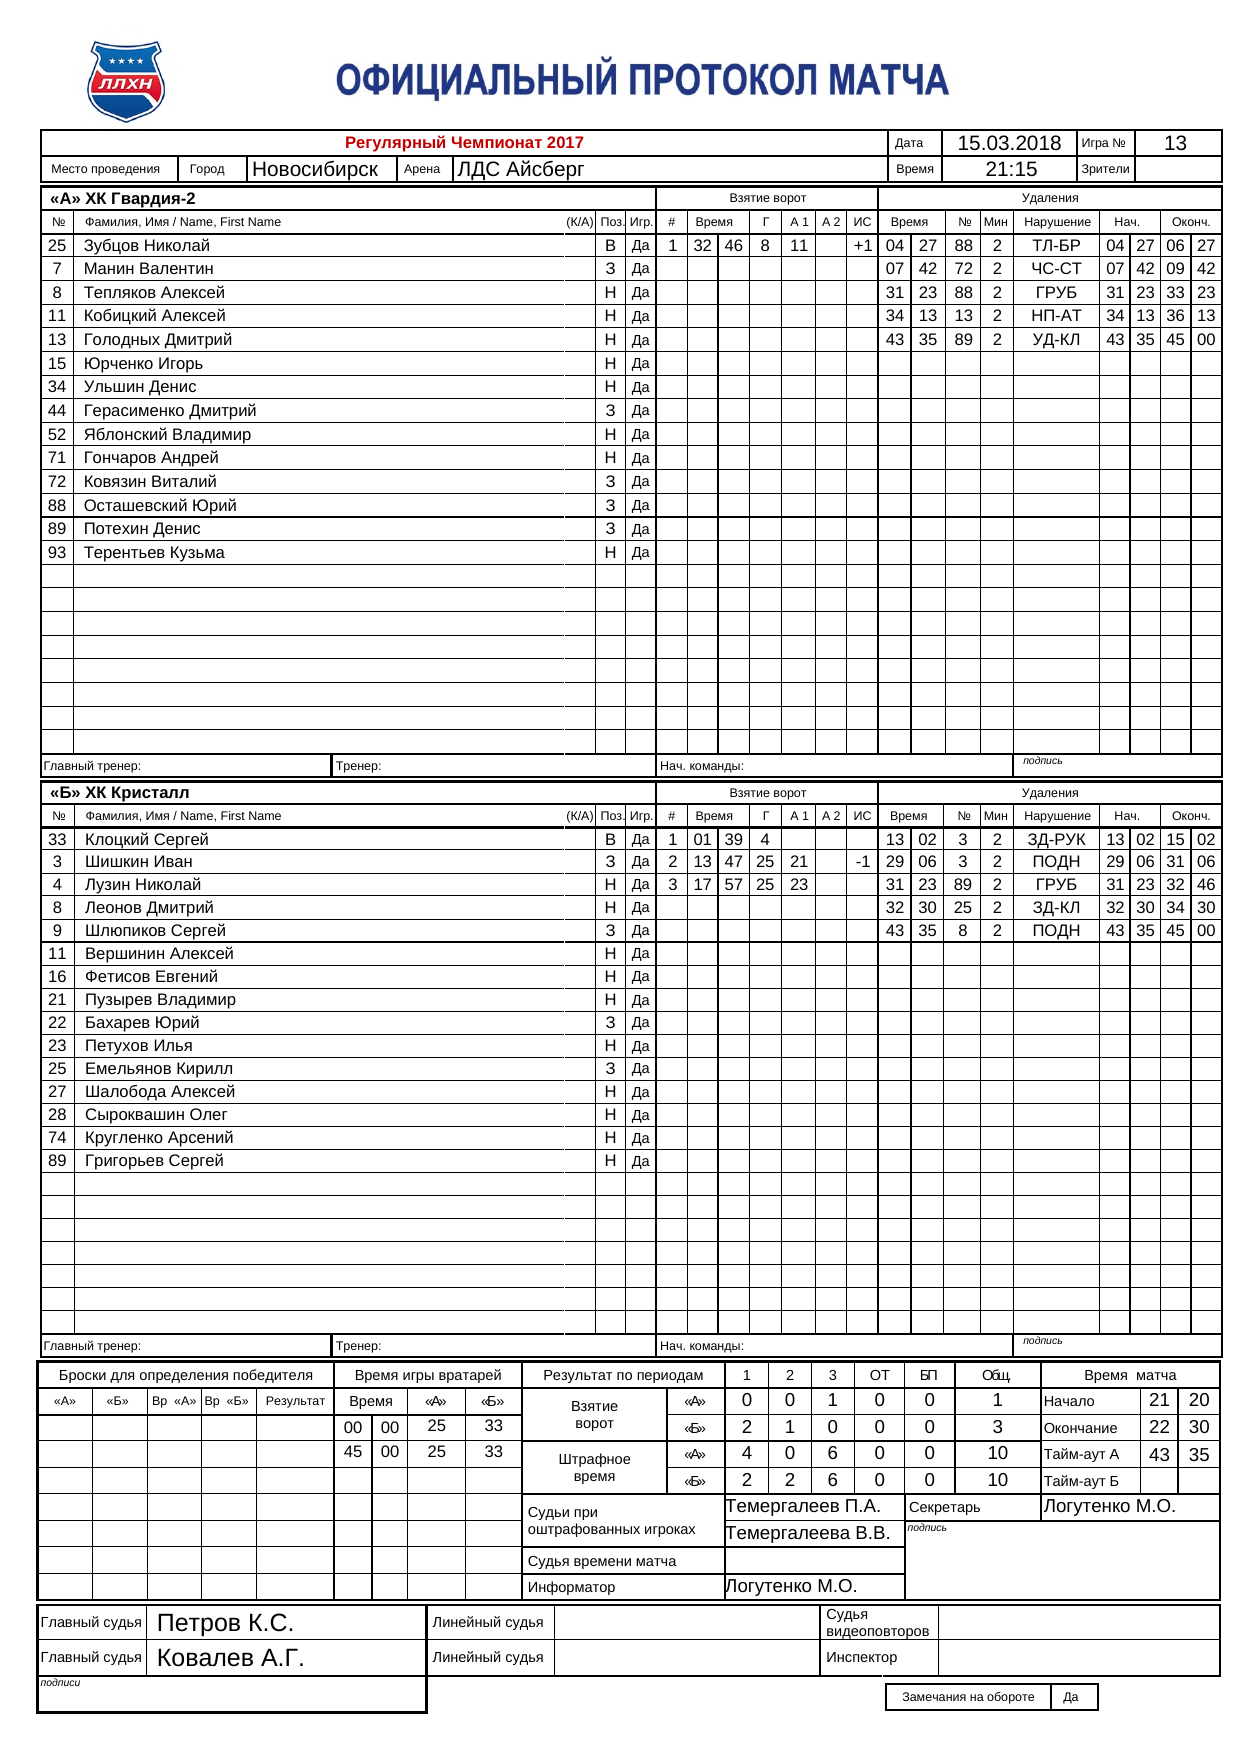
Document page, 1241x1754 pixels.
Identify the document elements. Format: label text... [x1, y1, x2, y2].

table_cell [912, 1196, 943, 1218]
table_cell 22 [42, 1012, 74, 1033]
table_cell [816, 423, 846, 445]
table_cell [1131, 989, 1160, 1011]
table_cell 88 [42, 494, 73, 516]
table_cell [847, 1242, 877, 1264]
table_cell 35 [1131, 920, 1160, 941]
table_cell [847, 659, 877, 682]
table_cell [782, 659, 815, 682]
table_cell [42, 730, 73, 753]
table_cell [847, 943, 877, 964]
table_cell 89 [944, 874, 980, 895]
table_cell [981, 518, 1013, 540]
table_cell [981, 1012, 1013, 1033]
table_cell [782, 565, 815, 587]
table_cell [688, 1104, 717, 1126]
table_cell 21 [1141, 1389, 1177, 1413]
table_cell [912, 707, 945, 729]
table_cell [1131, 612, 1160, 634]
table_cell [42, 612, 73, 634]
table_cell [912, 966, 943, 987]
table_cell [565, 1242, 595, 1264]
table_cell Н [596, 423, 625, 445]
table_cell [657, 305, 687, 327]
table_cell [847, 989, 877, 1011]
table_header Удаления [879, 783, 1221, 803]
table_cell [816, 636, 846, 658]
table_cell [719, 1127, 749, 1149]
table_cell 2 [981, 850, 1013, 872]
table_cell [688, 943, 717, 964]
table_cell [816, 541, 846, 564]
table_cell [75, 1288, 564, 1310]
table_cell Поз. [596, 805, 625, 826]
table_cell [750, 518, 781, 540]
table_cell 21 [42, 989, 74, 1011]
table_cell [74, 612, 564, 634]
table_cell [565, 874, 595, 895]
table_cell [1161, 636, 1190, 658]
table_cell [816, 920, 846, 941]
table_cell [879, 1173, 910, 1195]
table_cell Н [596, 943, 625, 964]
table_cell 27 [42, 1081, 74, 1103]
table_cell [93, 1441, 147, 1467]
table_cell Время [688, 805, 749, 826]
table_cell [847, 1012, 877, 1033]
table_header 3 [812, 1363, 854, 1387]
table_cell [466, 1547, 521, 1573]
table_cell [1100, 423, 1129, 445]
table_cell (К/А) [565, 211, 595, 233]
table_cell [981, 659, 1013, 682]
table_cell 0 [855, 1415, 904, 1440]
table_cell [912, 1173, 943, 1195]
table_cell Да [626, 257, 655, 280]
table_cell [373, 1494, 407, 1520]
table_cell 2 [726, 1415, 768, 1440]
table_cell [1161, 1265, 1190, 1287]
table_cell [1161, 446, 1190, 469]
table_cell [719, 1058, 749, 1079]
table_cell [596, 1196, 625, 1218]
table_cell [816, 1196, 846, 1218]
table_cell Ковалев А.Г. [147, 1640, 425, 1675]
table_cell 06 [912, 850, 943, 872]
table_cell 2 [981, 328, 1013, 351]
table_cell [657, 989, 687, 1011]
table_cell [565, 850, 595, 872]
table_cell [782, 730, 815, 753]
table_cell [912, 636, 945, 658]
table_cell Да [626, 989, 655, 1011]
table_cell [565, 1173, 595, 1195]
table_cell [657, 328, 687, 351]
table_cell [1131, 470, 1160, 493]
table_cell [750, 470, 781, 493]
table_cell [74, 565, 564, 587]
table_cell [944, 1311, 980, 1333]
table_cell [944, 1150, 980, 1172]
table_cell [944, 1265, 980, 1287]
table_cell Да [626, 1150, 655, 1172]
table_cell [565, 943, 595, 964]
table_cell [816, 989, 846, 1011]
table_cell 1 [769, 1415, 811, 1440]
table_cell [565, 1311, 595, 1333]
table_cell [912, 1081, 943, 1103]
table_cell [946, 352, 980, 374]
table_cell [847, 896, 877, 918]
table_cell [335, 1468, 371, 1493]
table_cell 2 [981, 305, 1013, 327]
table_cell 25 [42, 235, 73, 256]
table_cell [879, 1081, 910, 1103]
table_cell [944, 943, 980, 964]
table_header Время игры вратарей [335, 1363, 521, 1387]
table_cell [750, 1058, 781, 1079]
table_cell [1161, 730, 1190, 753]
table_cell [782, 470, 815, 493]
table_cell [688, 659, 717, 682]
table_cell Нарушение [1014, 805, 1099, 826]
table_cell [1131, 1173, 1160, 1195]
table_cell [816, 730, 846, 753]
table_cell [912, 612, 945, 634]
table_cell [719, 920, 749, 941]
table_cell З [596, 920, 625, 941]
table_cell [596, 1242, 625, 1264]
table_cell З [596, 518, 625, 540]
table_cell 3 [42, 850, 74, 872]
table_cell 3 [657, 874, 687, 895]
table_cell [981, 1311, 1013, 1333]
table_cell [373, 1521, 407, 1546]
table_cell А 2 [816, 211, 846, 233]
table_cell [565, 966, 595, 987]
table_cell [750, 1127, 781, 1149]
table_cell [782, 966, 815, 987]
table_cell 33 [1161, 281, 1190, 303]
table_cell [750, 565, 781, 587]
table_cell [74, 707, 564, 729]
table_cell ЛДС Айсберг [454, 157, 887, 181]
table_cell [946, 518, 980, 540]
table_cell [750, 494, 781, 516]
table_cell [719, 399, 749, 422]
table_cell [719, 1196, 749, 1218]
table_cell [1161, 1127, 1190, 1149]
table_cell [1014, 446, 1099, 469]
table_cell 0 [905, 1415, 954, 1440]
table_cell [719, 966, 749, 987]
table_cell А 1 [782, 805, 815, 826]
table_cell [1131, 541, 1160, 564]
table_cell 2 [981, 281, 1013, 303]
table_cell [912, 659, 945, 682]
table_cell [1192, 565, 1221, 587]
table_cell [879, 636, 910, 658]
table_cell [944, 1104, 980, 1126]
table_cell [782, 612, 815, 634]
table_cell [1161, 1173, 1190, 1195]
table_header «А» ХК Гвардия-2 [42, 188, 655, 209]
table_cell Мин [981, 805, 1013, 826]
table_cell Н [596, 1081, 625, 1103]
table_cell Н [596, 1127, 625, 1149]
table_cell [75, 1265, 564, 1287]
table_cell 8 [42, 281, 73, 303]
table_cell [74, 683, 564, 706]
table_cell Штрафное время [523, 1442, 666, 1493]
table_cell «А» [39, 1389, 92, 1413]
table_header «Б» ХК Кристалл [42, 783, 655, 803]
table_cell Голодных Дмитрий [74, 328, 564, 351]
table_cell [847, 1104, 877, 1126]
table_cell [1014, 588, 1099, 611]
table_cell [912, 683, 945, 706]
table_cell 25 [750, 874, 781, 895]
table_cell [1014, 612, 1099, 634]
table_cell [257, 1494, 333, 1520]
table_cell [596, 683, 625, 706]
table_cell [912, 1012, 943, 1033]
table_cell [626, 1311, 655, 1333]
table_cell [750, 989, 781, 1011]
table_cell Да [626, 423, 655, 445]
table_cell [657, 1127, 687, 1149]
table_cell 2 [981, 257, 1013, 280]
table_cell [1131, 636, 1160, 658]
table_cell [912, 376, 945, 398]
table_cell [981, 446, 1013, 469]
table_cell [688, 989, 717, 1011]
table_cell 46 [719, 235, 749, 256]
table_cell 42 [912, 257, 945, 280]
table_cell [847, 1173, 877, 1195]
table_cell Судьи при оштрафованных игроках [523, 1495, 724, 1546]
table_cell [912, 352, 945, 374]
table_cell [596, 565, 625, 587]
table_cell [1192, 612, 1221, 634]
table_cell 25 [42, 1058, 74, 1079]
table_cell [688, 1012, 717, 1033]
table_cell ЧС-СТ [1014, 257, 1099, 280]
table_cell [657, 707, 687, 729]
table_cell [688, 281, 717, 303]
table_cell [1131, 423, 1160, 445]
table_cell [847, 966, 877, 987]
table_cell ЗД-РУК [1014, 829, 1099, 849]
table_cell [1192, 1196, 1221, 1218]
table_cell 10 [956, 1468, 1040, 1493]
table_cell [1100, 636, 1129, 658]
table_cell З [596, 850, 625, 872]
table_cell 2 [981, 829, 1013, 849]
table_cell [1161, 494, 1190, 516]
table_cell [1100, 1173, 1129, 1195]
table_cell [565, 896, 595, 918]
table_cell [688, 399, 717, 422]
table_cell Григорьев Сергей [75, 1150, 564, 1172]
table_cell [879, 707, 910, 729]
table_cell Емельянов Кирилл [75, 1058, 564, 1079]
table_cell [1161, 423, 1190, 445]
table_cell [1131, 518, 1160, 540]
table_cell [944, 1196, 980, 1218]
table_cell 02 [912, 829, 943, 849]
table_cell [626, 612, 655, 634]
table_cell [1131, 1012, 1160, 1033]
table_cell [657, 636, 687, 658]
table_cell [782, 1035, 815, 1057]
table_cell [74, 588, 564, 611]
table_cell 20 [1179, 1389, 1219, 1413]
table_cell [1161, 565, 1190, 587]
table_cell 42 [1192, 257, 1221, 280]
table_cell [847, 1127, 877, 1149]
table_cell [1161, 399, 1190, 422]
table_cell [847, 1288, 877, 1310]
table_cell [565, 730, 595, 753]
table_cell [657, 565, 687, 587]
table_cell [202, 1468, 256, 1493]
table_cell Нач. команды: [657, 1335, 1012, 1356]
table_cell [946, 588, 980, 611]
table_cell 72 [946, 257, 980, 280]
table_cell [1192, 470, 1221, 493]
table_cell [657, 966, 687, 987]
table_cell [1131, 683, 1160, 706]
table_cell [565, 494, 595, 516]
table_cell [555, 1640, 819, 1675]
table_cell [1100, 1242, 1129, 1264]
table_cell [944, 966, 980, 987]
table_cell Вр «Б» [202, 1389, 256, 1413]
table_cell [750, 446, 781, 469]
table_cell [816, 376, 846, 398]
table_cell Поз. [596, 211, 625, 233]
table_cell [1192, 636, 1221, 658]
table_cell [750, 920, 781, 941]
table_cell [626, 565, 655, 587]
table_cell Оконч. [1161, 805, 1221, 826]
table_cell [981, 1242, 1013, 1264]
table_cell [688, 636, 717, 658]
table_cell [750, 541, 781, 564]
table_cell [1161, 1104, 1190, 1126]
table_cell 71 [42, 446, 73, 469]
table_header 1 [726, 1363, 768, 1387]
table_cell [1161, 352, 1190, 374]
table_cell [946, 683, 980, 706]
table_cell 04 [1100, 235, 1129, 256]
table_cell [596, 730, 625, 753]
table_cell [1131, 1035, 1160, 1057]
table_cell Зрители [1078, 157, 1134, 181]
table_cell [750, 1035, 781, 1057]
table_cell [657, 1035, 687, 1057]
table_cell Герасименко Дмитрий [74, 399, 564, 422]
table_cell [1131, 588, 1160, 611]
table_cell [688, 588, 717, 611]
table_cell [912, 1104, 943, 1126]
table_cell 22 [1141, 1415, 1177, 1440]
table_cell [93, 1468, 147, 1493]
table_cell [1161, 612, 1190, 634]
table_cell 30 [1131, 896, 1160, 918]
table_cell [565, 518, 595, 540]
table_cell [981, 1265, 1013, 1287]
table_cell [782, 305, 815, 327]
table_cell Время [879, 805, 943, 826]
table_cell [750, 1196, 781, 1218]
table_cell 35 [912, 328, 945, 351]
table_cell [816, 659, 846, 682]
table_cell [1131, 730, 1160, 753]
table_cell [657, 1311, 687, 1333]
table_cell [782, 376, 815, 398]
table_cell Г [750, 211, 781, 233]
table_cell Да [626, 943, 655, 964]
table_cell [782, 257, 815, 280]
table_cell [782, 1288, 815, 1310]
table_cell [879, 446, 910, 469]
table_cell [879, 376, 910, 398]
table_cell Тайм-аут А [1042, 1441, 1140, 1467]
table_cell [596, 659, 625, 682]
table_cell Да [626, 281, 655, 303]
table_cell [1014, 1288, 1099, 1310]
table_cell 8 [42, 896, 74, 918]
table_cell А 1 [782, 211, 815, 233]
table_cell 1 [812, 1389, 854, 1413]
table_cell Нач. [1100, 211, 1160, 233]
table_cell [1131, 446, 1160, 469]
table_cell [879, 1150, 910, 1172]
table_cell Игр. [626, 805, 655, 826]
table_cell [750, 1012, 781, 1033]
table_cell [816, 257, 846, 280]
table_cell [1192, 1288, 1221, 1310]
table_cell [39, 1416, 92, 1440]
table_cell Мин [981, 211, 1013, 233]
table_cell [981, 423, 1013, 445]
table_cell [946, 446, 980, 469]
table_cell [782, 943, 815, 964]
table_cell [1161, 1242, 1190, 1264]
table_cell [1192, 518, 1221, 540]
table_cell [1014, 1081, 1099, 1103]
table_cell Фамилия, Имя / Name, First Name [75, 805, 565, 826]
table_cell [879, 1288, 910, 1310]
table_cell [257, 1574, 333, 1599]
table_cell [75, 1219, 564, 1241]
table_cell [816, 235, 846, 256]
table_cell [565, 1058, 595, 1079]
table_cell [946, 541, 980, 564]
table_cell [981, 943, 1013, 964]
table_cell [688, 1311, 717, 1333]
table_cell [719, 636, 749, 658]
table_cell [816, 1311, 846, 1333]
table_cell Н [596, 305, 625, 327]
table_cell Да [626, 1035, 655, 1057]
table_cell 00 [373, 1441, 407, 1467]
table_cell [719, 612, 749, 634]
table_cell [750, 683, 781, 706]
table_cell 32 [879, 896, 910, 918]
table_cell Оконч. [1161, 211, 1221, 233]
table_cell [1100, 541, 1129, 564]
table_cell подпись [1014, 755, 1221, 776]
table_cell [782, 446, 815, 469]
table_cell [1161, 1058, 1190, 1079]
table_cell Темергалеева В.В. [726, 1521, 904, 1546]
table_cell [1131, 1196, 1160, 1218]
table_cell [1100, 376, 1129, 398]
table_cell [626, 588, 655, 611]
table_cell [1192, 1242, 1221, 1264]
table_cell [816, 494, 846, 516]
table_cell [688, 470, 717, 493]
table_cell [1131, 399, 1160, 422]
table_cell Ульшин Денис [74, 376, 564, 398]
table_cell [657, 1173, 687, 1195]
table_cell Инспектор [821, 1640, 938, 1675]
table_cell Логутенко М.О. [1042, 1495, 1219, 1520]
table_cell Сыроквашин Олег [75, 1104, 564, 1126]
table_cell 31 [1161, 850, 1190, 872]
table_cell 06 [1192, 850, 1221, 872]
table_cell [565, 541, 595, 564]
table_cell [750, 281, 781, 303]
table_cell [946, 730, 980, 753]
table_cell Юрченко Игорь [74, 352, 564, 374]
table_cell [93, 1574, 147, 1599]
table_cell [879, 1035, 910, 1057]
table_cell [1014, 1311, 1099, 1333]
table_cell Да [626, 920, 655, 941]
table_cell Да [626, 328, 655, 351]
table_cell [981, 1035, 1013, 1057]
table_cell [847, 565, 877, 587]
table_cell 44 [42, 399, 73, 422]
table_header Общ. [956, 1363, 1040, 1387]
table_cell [847, 305, 877, 327]
table_cell [657, 730, 687, 753]
table_cell Леонов Дмитрий [75, 896, 564, 918]
table_cell [1161, 989, 1190, 1011]
table_cell [257, 1547, 333, 1573]
table_cell [1131, 1219, 1160, 1241]
table_cell 10 [956, 1442, 1040, 1467]
table_cell [847, 707, 877, 729]
table_cell [408, 1494, 465, 1520]
table_cell 2 [769, 1468, 811, 1493]
table_cell [782, 423, 815, 445]
table_cell [1192, 446, 1221, 469]
table_cell [912, 446, 945, 469]
table_cell [657, 612, 687, 634]
table_cell 28 [42, 1104, 74, 1126]
table_cell [596, 1311, 625, 1333]
table_cell [565, 1265, 595, 1287]
table_cell Фамилия, Имя / Name, First Name [74, 211, 565, 233]
table_cell [1161, 659, 1190, 682]
table_cell [657, 470, 687, 493]
table_cell [782, 588, 815, 611]
table_cell [750, 659, 781, 682]
table_cell 0 [855, 1389, 904, 1413]
table_cell Окончание [1042, 1415, 1140, 1440]
table_cell [42, 1288, 74, 1310]
table_cell Н [596, 352, 625, 374]
table_cell [981, 1219, 1013, 1241]
table_cell 0 [905, 1442, 954, 1467]
table_cell 0 [905, 1468, 954, 1493]
table_cell Линейный судья [428, 1606, 554, 1639]
table_cell [719, 494, 749, 516]
table_cell Н [596, 1150, 625, 1172]
table_cell 34 [1100, 305, 1129, 327]
table_cell № [944, 805, 980, 826]
table_cell [657, 352, 687, 374]
table_header Замечания на обороте [887, 1685, 1050, 1709]
table_cell 2 [726, 1468, 768, 1493]
table_cell 02 [1192, 829, 1221, 849]
table_cell [847, 730, 877, 753]
table_cell [1131, 1265, 1160, 1287]
table_cell 32 [1161, 874, 1190, 895]
table_cell [719, 446, 749, 469]
table_cell 0 [726, 1389, 768, 1413]
table_cell [944, 1288, 980, 1310]
table_cell 4 [750, 829, 781, 849]
table_cell 21 [782, 850, 815, 872]
table_cell Да [626, 446, 655, 469]
table_cell 45 [335, 1441, 371, 1467]
table_cell 31 [1100, 874, 1129, 895]
table_cell [719, 588, 749, 611]
table_cell [816, 1150, 846, 1172]
table_cell [42, 659, 73, 682]
table_cell [657, 943, 687, 964]
table_cell [202, 1416, 256, 1440]
table_cell [565, 683, 595, 706]
table_cell [688, 1150, 717, 1172]
table_cell [912, 399, 945, 422]
table_cell [847, 1150, 877, 1172]
table_cell 45 [1161, 328, 1190, 351]
table_cell Н [596, 446, 625, 469]
table_cell [1192, 659, 1221, 682]
table_cell [719, 376, 749, 398]
table_cell [657, 257, 687, 280]
table_cell 8 [944, 920, 980, 941]
table_cell [782, 541, 815, 564]
table_cell [847, 920, 877, 941]
table_cell [1100, 1012, 1129, 1033]
table_cell [981, 1104, 1013, 1126]
table_cell 89 [42, 1150, 74, 1172]
table_cell [626, 1219, 655, 1241]
table_cell 43 [1100, 328, 1129, 351]
table_cell [202, 1547, 256, 1573]
table_cell Яблонский Владимир [74, 423, 564, 445]
table_cell Время [335, 1389, 407, 1413]
table_cell [74, 659, 564, 682]
table_cell [657, 1081, 687, 1103]
table_cell [257, 1416, 333, 1440]
table_cell [879, 612, 910, 634]
table_cell [1100, 1288, 1129, 1310]
table_cell [981, 1196, 1013, 1218]
table_cell [657, 920, 687, 941]
table_cell [816, 588, 846, 611]
table_cell [750, 1311, 781, 1333]
table_cell [1161, 966, 1190, 987]
table_cell Н [596, 989, 625, 1011]
table_cell [1161, 1288, 1190, 1310]
table_cell [981, 1058, 1013, 1079]
table_cell [912, 470, 945, 493]
table_cell «А» [668, 1389, 724, 1413]
table_cell 00 [1192, 920, 1221, 941]
table_cell [408, 1547, 465, 1573]
table_cell [719, 328, 749, 351]
table_cell [1192, 1265, 1221, 1287]
table_cell [1014, 636, 1099, 658]
table_cell [688, 1265, 717, 1287]
table_cell [750, 1104, 781, 1126]
table_cell [847, 1219, 877, 1241]
table_cell [782, 1058, 815, 1079]
table_cell 23 [42, 1035, 74, 1057]
table_cell [565, 612, 595, 634]
table_cell [93, 1416, 147, 1440]
table_cell [1192, 1173, 1221, 1195]
table_cell Да [626, 470, 655, 493]
table_cell [688, 707, 717, 729]
table_cell [816, 470, 846, 493]
table_cell [1161, 1196, 1190, 1218]
table_cell [879, 588, 910, 611]
table_cell [912, 1058, 943, 1079]
table_cell ИС [847, 211, 877, 233]
table_cell Главный тренер: [42, 755, 330, 776]
table_cell [719, 1035, 749, 1057]
table_cell [879, 494, 910, 516]
table_cell [1192, 989, 1221, 1011]
table_cell [879, 943, 910, 964]
table_cell [1014, 494, 1099, 516]
table_cell [750, 376, 781, 398]
table_cell 31 [1100, 281, 1129, 303]
table_cell [1192, 1219, 1221, 1241]
table_cell 52 [42, 423, 73, 445]
table_cell [1179, 1468, 1219, 1493]
table_cell [912, 494, 945, 516]
table_cell 2 [981, 920, 1013, 941]
table_cell [912, 541, 945, 564]
table_cell ГРУБ [1014, 874, 1099, 895]
table_cell [847, 1081, 877, 1103]
table_cell [816, 1104, 846, 1126]
table_cell Кобицкий Алексей [74, 305, 564, 327]
table_cell 43 [1100, 920, 1129, 941]
table_cell 72 [42, 470, 73, 493]
table_cell [657, 1196, 687, 1218]
table_cell [750, 1219, 781, 1241]
table_cell [879, 1311, 910, 1333]
table_cell [39, 1441, 92, 1467]
table_cell [946, 376, 980, 398]
table_cell 35 [912, 920, 943, 941]
table_cell ПОДН [1014, 920, 1099, 941]
table_cell [946, 636, 980, 658]
table_header Результат по периодам [523, 1363, 724, 1387]
table_cell 88 [946, 235, 980, 256]
table_cell [1131, 1288, 1160, 1310]
table_cell Манин Валентин [74, 257, 564, 280]
table_cell [719, 659, 749, 682]
table_cell [719, 1219, 749, 1241]
table_cell № [42, 211, 73, 233]
table_cell 2 [981, 874, 1013, 895]
table_cell Терентьев Кузьма [74, 541, 564, 564]
table_cell 23 [1131, 874, 1160, 895]
table_cell Начало [1042, 1389, 1140, 1413]
table_cell [1100, 446, 1129, 469]
table_cell [981, 376, 1013, 398]
table_cell Нач. команды: [657, 755, 1012, 776]
table_cell [657, 1058, 687, 1079]
table_cell Да [626, 874, 655, 895]
table_cell [1100, 1035, 1129, 1057]
table_cell [719, 257, 749, 280]
table_cell [565, 920, 595, 941]
table_cell Пузырев Владимир [75, 989, 564, 1011]
table_cell Г [750, 805, 781, 826]
table_cell 23 [912, 874, 943, 895]
table_cell [596, 588, 625, 611]
table_cell [944, 1058, 980, 1079]
table_cell [565, 423, 595, 445]
table_cell Место проведения [42, 157, 177, 181]
table_cell [879, 659, 910, 682]
table_cell [816, 966, 846, 987]
table_cell 13 [912, 305, 945, 327]
table_cell [1192, 730, 1221, 753]
table_cell [782, 1127, 815, 1149]
table_cell 32 [1100, 896, 1129, 918]
table_cell [847, 1311, 877, 1333]
table_cell [626, 636, 655, 658]
table_cell [565, 707, 595, 729]
table_header Игра № [1078, 131, 1134, 155]
table_cell В [596, 235, 625, 256]
table_cell [912, 1219, 943, 1241]
table_cell [466, 1574, 521, 1599]
table_cell [847, 494, 877, 516]
table_cell 8 [750, 235, 781, 256]
table_cell [1161, 470, 1190, 493]
table_cell З [596, 399, 625, 422]
table_cell 25 [408, 1441, 465, 1467]
table_cell [202, 1441, 256, 1467]
table_cell Тайм-аут Б [1042, 1468, 1140, 1493]
table_cell [466, 1494, 521, 1520]
table_cell 11 [42, 305, 73, 327]
table_cell [75, 1311, 564, 1333]
table_cell [688, 328, 717, 351]
table_cell ИС [847, 805, 877, 826]
table_cell Гончаров Андрей [74, 446, 564, 469]
table_cell [1100, 1127, 1129, 1149]
table_cell [750, 707, 781, 729]
table_cell [1014, 1242, 1099, 1264]
table_cell [1014, 399, 1099, 422]
table_cell [626, 683, 655, 706]
table_cell 30 [1179, 1415, 1219, 1440]
table_cell [565, 1127, 595, 1149]
table_cell [1131, 565, 1160, 587]
table_cell Н [596, 541, 625, 564]
table_cell [657, 376, 687, 398]
table_cell [1131, 1127, 1160, 1149]
table_cell [1014, 1127, 1099, 1149]
table_cell ЗД-КЛ [1014, 896, 1099, 918]
table_cell [565, 1219, 595, 1241]
table_cell [1099, 1682, 1220, 1711]
table_cell [408, 1574, 465, 1599]
table_cell [565, 281, 595, 303]
table_cell Да [626, 1104, 655, 1126]
table_cell 06 [1161, 235, 1190, 256]
table_cell [816, 896, 846, 918]
table_cell [719, 470, 749, 493]
table_cell 15 [1161, 829, 1190, 849]
table_cell [912, 1265, 943, 1287]
table_cell [42, 1219, 74, 1241]
table_cell [688, 1127, 717, 1149]
table_cell 07 [1100, 257, 1129, 280]
table_cell [719, 305, 749, 327]
table_cell [1100, 943, 1129, 964]
table_cell «Б» [668, 1468, 724, 1493]
table_cell [944, 989, 980, 1011]
table_cell [565, 352, 595, 374]
table_cell [596, 707, 625, 729]
table_cell [257, 1441, 333, 1467]
table_cell [847, 683, 877, 706]
table_cell [879, 1265, 910, 1287]
table_cell Да [626, 352, 655, 374]
table_cell [719, 423, 749, 445]
table_cell [1192, 494, 1221, 516]
table_cell [148, 1468, 201, 1493]
table_cell [944, 1219, 980, 1241]
table_cell [1100, 1219, 1129, 1241]
table_cell [981, 565, 1013, 587]
table_cell [946, 399, 980, 422]
table_cell [1131, 707, 1160, 729]
table_cell [816, 943, 846, 964]
table_cell [1192, 1311, 1221, 1333]
table_cell [1100, 989, 1129, 1011]
table_cell Да [626, 235, 655, 256]
table_cell [981, 612, 1013, 634]
table_cell [719, 541, 749, 564]
table_cell 89 [946, 328, 980, 351]
table_cell [1192, 376, 1221, 398]
table_cell [912, 1242, 943, 1264]
table_cell [1192, 1035, 1221, 1057]
table_cell 39 [719, 829, 749, 849]
table_cell Да [626, 1127, 655, 1149]
table_cell [944, 1081, 980, 1103]
table_cell [688, 376, 717, 398]
table_cell [1192, 352, 1221, 374]
table_cell [202, 1494, 256, 1520]
table_cell [847, 874, 877, 895]
table_cell [657, 659, 687, 682]
table_cell 31 [879, 281, 910, 303]
table_cell [1014, 352, 1099, 374]
table_cell [1014, 565, 1099, 587]
table_cell [981, 636, 1013, 658]
table_cell [688, 1035, 717, 1057]
table_cell [565, 399, 595, 422]
table_cell [39, 1574, 92, 1599]
table_cell [946, 707, 980, 729]
table_cell Тренер: [333, 755, 655, 776]
table_cell [1131, 1311, 1160, 1333]
table_cell 35 [1179, 1441, 1219, 1467]
table_cell [946, 494, 980, 516]
table_cell [946, 470, 980, 493]
table_cell [816, 1242, 846, 1264]
table_cell [1192, 1104, 1221, 1126]
table_cell [42, 588, 73, 611]
table_cell [373, 1574, 407, 1599]
table_cell [912, 565, 945, 587]
table_cell № [946, 211, 980, 233]
table_cell [42, 1196, 74, 1218]
table_header Броски для определения победителя [39, 1363, 333, 1387]
table_cell [847, 636, 877, 658]
table_cell 16 [42, 966, 74, 987]
table_cell Новосибирск [248, 157, 396, 181]
table_cell [1014, 423, 1099, 445]
table_cell Да [626, 305, 655, 327]
table_cell [879, 470, 910, 493]
table_cell [719, 1104, 749, 1126]
table_cell [1100, 1104, 1129, 1126]
table_cell [596, 1173, 625, 1195]
table_cell [1100, 1081, 1129, 1103]
table_cell [626, 1288, 655, 1310]
table_cell 17 [688, 874, 717, 895]
table_cell [847, 376, 877, 398]
table_cell [1141, 1468, 1177, 1493]
table_cell 13 [1100, 829, 1129, 849]
table_cell [981, 730, 1013, 753]
table_cell З [596, 1012, 625, 1033]
table_cell Да [626, 399, 655, 422]
table_cell 33 [466, 1441, 521, 1467]
table_cell [565, 989, 595, 1011]
table_cell [782, 281, 815, 303]
table_cell Судья видеоповторов [821, 1606, 938, 1639]
table_cell [944, 1173, 980, 1195]
table_cell [565, 470, 595, 493]
table_cell 00 [1192, 328, 1221, 351]
table_cell [816, 281, 846, 303]
table_cell [879, 518, 910, 540]
table_cell Фетисов Евгений [75, 966, 564, 987]
table_cell [816, 328, 846, 351]
table_cell Н [596, 281, 625, 303]
table_cell [782, 1196, 815, 1218]
table_cell [816, 829, 846, 849]
table_cell [879, 565, 910, 587]
table_cell [750, 1242, 781, 1264]
table_cell 23 [782, 874, 815, 895]
table_cell 01 [688, 829, 717, 849]
table_cell ПОДН [1014, 850, 1099, 872]
table_cell 2 [657, 850, 687, 872]
table_cell [939, 1640, 1219, 1675]
table_cell [1192, 1150, 1221, 1172]
table_cell 42 [1131, 257, 1160, 280]
table_cell +1 [847, 235, 877, 256]
table_cell [946, 423, 980, 445]
table_cell [782, 1311, 815, 1333]
table_cell [981, 399, 1013, 422]
table_cell 2 [981, 896, 1013, 918]
table_cell [912, 730, 945, 753]
table_cell Да [626, 541, 655, 564]
table_cell [75, 1173, 564, 1195]
table_cell [879, 1242, 910, 1264]
table_cell [847, 257, 877, 280]
table_cell [688, 565, 717, 587]
table_cell [1100, 565, 1129, 587]
table_cell А 2 [816, 805, 846, 826]
table_cell [782, 494, 815, 516]
table_cell [565, 588, 595, 611]
table_cell [1192, 399, 1221, 422]
table_cell [626, 730, 655, 753]
table_cell 34 [42, 376, 73, 398]
table_cell [565, 257, 595, 280]
table_cell [879, 423, 910, 445]
table_cell 25 [408, 1416, 465, 1440]
table_cell [946, 565, 980, 587]
table_cell [408, 1468, 465, 1493]
table_cell [657, 683, 687, 706]
table_cell [42, 565, 73, 587]
table_cell [719, 989, 749, 1011]
table_cell [1192, 1127, 1221, 1149]
table_cell [719, 730, 749, 753]
table_cell [847, 588, 877, 611]
table_cell [981, 1173, 1013, 1195]
table_cell Вр «А» [148, 1389, 201, 1413]
table_cell [750, 305, 781, 327]
table_cell [912, 943, 943, 964]
table_cell [42, 636, 73, 658]
table_cell [879, 1127, 910, 1149]
table_cell [1014, 989, 1099, 1011]
table_cell [688, 257, 717, 280]
table_cell [816, 874, 846, 895]
table_cell 23 [1131, 281, 1160, 303]
table_cell 1 [657, 235, 687, 256]
table_cell 47 [719, 850, 749, 872]
table_cell [657, 423, 687, 445]
table_cell [847, 446, 877, 469]
table_cell [782, 896, 815, 918]
table_cell [1192, 1081, 1221, 1103]
table_cell [879, 399, 910, 422]
picture [5, 28, 1179, 129]
table_cell З [596, 470, 625, 493]
table_cell [939, 1606, 1219, 1639]
table_cell [1100, 1265, 1129, 1287]
table_cell Тепляков Алексей [74, 281, 564, 303]
table_cell [1161, 518, 1190, 540]
table_cell [202, 1521, 256, 1546]
table_cell [847, 829, 877, 849]
table_cell З [596, 1058, 625, 1079]
table_cell Да [626, 1012, 655, 1033]
table_cell [879, 352, 910, 374]
table_cell Бахарев Юрий [75, 1012, 564, 1033]
table_cell [782, 1173, 815, 1195]
table_cell [782, 1150, 815, 1172]
table_cell [148, 1441, 201, 1467]
table_cell [688, 518, 717, 540]
table_cell ГРУБ [1014, 281, 1099, 303]
table_cell [1100, 612, 1129, 634]
table_header Да [1052, 1685, 1097, 1709]
table_cell Н [596, 874, 625, 895]
table_cell [565, 1012, 595, 1033]
table_cell Логутенко М.О. [726, 1575, 904, 1599]
table_cell [373, 1547, 407, 1573]
table_cell [719, 1311, 749, 1333]
table_cell 27 [1131, 235, 1160, 256]
table_cell [782, 1081, 815, 1103]
table_cell [816, 352, 846, 374]
table_cell [688, 966, 717, 987]
table_cell [719, 707, 749, 729]
table_cell Да [626, 850, 655, 872]
table_cell 0 [905, 1389, 954, 1413]
table_cell [1014, 943, 1099, 964]
table_cell [1014, 541, 1099, 564]
table_cell [944, 1035, 980, 1057]
table_cell [879, 989, 910, 1011]
table_cell [912, 588, 945, 611]
table_cell 46 [1192, 874, 1221, 895]
table_cell [750, 896, 781, 918]
table_cell «А» [668, 1442, 724, 1467]
table_cell [944, 1127, 980, 1149]
table_cell [1100, 494, 1129, 516]
table_cell [1131, 1150, 1160, 1172]
table_cell [1192, 943, 1221, 964]
table_cell 29 [1100, 850, 1129, 872]
table_cell 7 [42, 257, 73, 280]
table_cell 34 [1161, 896, 1190, 918]
table_cell Нарушение [1014, 211, 1099, 233]
table_cell [657, 588, 687, 611]
table_cell [657, 1012, 687, 1033]
table_cell [879, 1012, 910, 1033]
table_cell [879, 541, 910, 564]
table_cell [657, 399, 687, 422]
table_cell 93 [42, 541, 73, 564]
table_cell [847, 541, 877, 564]
table_cell [816, 1058, 846, 1079]
table_cell Результат [257, 1389, 333, 1413]
table_cell [1131, 659, 1160, 682]
table_cell [1014, 1219, 1099, 1241]
table_cell Главный тренер: [42, 1335, 330, 1356]
table_cell [565, 1104, 595, 1126]
table_cell [565, 235, 595, 256]
table_cell [719, 518, 749, 540]
table_cell [657, 896, 687, 918]
table_cell [1014, 659, 1099, 682]
table_cell Кругленко Арсений [75, 1127, 564, 1149]
table_cell [93, 1547, 147, 1573]
table_cell подписи [39, 1677, 425, 1711]
table_cell [1014, 518, 1099, 540]
table_cell [565, 376, 595, 398]
table_cell Вершинин Алексей [75, 943, 564, 964]
table_cell [93, 1521, 147, 1546]
table_cell [1014, 683, 1099, 706]
table_cell [688, 730, 717, 753]
table_cell 2 [981, 235, 1013, 256]
table_cell [1161, 1150, 1190, 1172]
table_header Взятие ворот [657, 188, 877, 209]
table_cell 06 [1131, 850, 1160, 872]
table_cell [883, 1677, 1220, 1681]
table_cell [373, 1468, 407, 1493]
table_cell [565, 328, 595, 351]
table_cell [981, 1127, 1013, 1149]
table_cell Город [179, 157, 246, 181]
table_cell [688, 1173, 717, 1195]
table_cell [1100, 1058, 1129, 1079]
table_cell [782, 989, 815, 1011]
table_cell [782, 920, 815, 941]
table_cell подпись [906, 1522, 1219, 1599]
table_cell [596, 1265, 625, 1287]
table_cell [657, 1150, 687, 1172]
table_cell [719, 683, 749, 706]
table_cell [596, 612, 625, 634]
table_cell [847, 281, 877, 303]
table_cell [879, 1219, 910, 1241]
table_cell [565, 1288, 595, 1310]
table_cell [782, 829, 815, 849]
table_cell [816, 565, 846, 587]
table_cell Главный судья [39, 1606, 146, 1639]
table_cell [719, 1265, 749, 1287]
table_cell [1014, 1196, 1099, 1218]
table_cell [1100, 659, 1129, 682]
table_cell [1131, 494, 1160, 516]
table_cell [816, 1012, 846, 1033]
table_cell [688, 541, 717, 564]
table_cell [816, 1288, 846, 1310]
table_cell Да [626, 966, 655, 987]
table_cell [782, 1242, 815, 1264]
table_cell -1 [847, 850, 877, 872]
table_cell [626, 1196, 655, 1218]
table_cell 32 [688, 235, 717, 256]
table_cell [719, 1288, 749, 1310]
table_cell [1161, 1081, 1190, 1103]
table_cell [782, 328, 815, 351]
table_cell [565, 565, 595, 587]
table_cell 74 [42, 1127, 74, 1149]
table_cell 23 [912, 281, 945, 303]
table_cell 0 [812, 1415, 854, 1440]
table_cell [688, 305, 717, 327]
table_cell [148, 1494, 201, 1520]
table_cell [750, 612, 781, 634]
table_cell Взятие ворот [523, 1389, 666, 1440]
table_cell [565, 829, 595, 849]
table_cell [981, 1150, 1013, 1172]
table_cell 43 [879, 328, 910, 351]
table_cell [42, 707, 73, 729]
table_cell [816, 1035, 846, 1057]
table_cell [1014, 1058, 1099, 1079]
table_cell «Б» [668, 1415, 724, 1440]
table_cell [719, 1242, 749, 1264]
table_cell [981, 494, 1013, 516]
table_header Дата [889, 131, 941, 155]
table_cell [879, 683, 910, 706]
table_cell [1014, 1012, 1099, 1033]
table_cell [726, 1548, 904, 1573]
table_cell [1100, 1196, 1129, 1218]
table_cell Ковязин Виталий [74, 470, 564, 493]
table_cell [816, 399, 846, 422]
table_cell [782, 636, 815, 658]
table_cell 6 [812, 1468, 854, 1493]
table_cell [816, 1081, 846, 1103]
table_cell [782, 1219, 815, 1241]
table_cell [657, 541, 687, 564]
table_cell [335, 1494, 371, 1520]
table_cell [719, 281, 749, 303]
table_cell [688, 352, 717, 374]
table_cell [750, 588, 781, 611]
table_cell подпись [1014, 1335, 1221, 1356]
table_cell [688, 1242, 717, 1264]
table_cell [688, 683, 717, 706]
table_cell [719, 1012, 749, 1033]
table_cell Да [626, 896, 655, 918]
table_cell [1161, 1311, 1190, 1333]
table_cell [816, 1173, 846, 1195]
table_cell [74, 636, 564, 658]
table_cell [565, 636, 595, 658]
table_cell [847, 1058, 877, 1079]
table_cell [981, 683, 1013, 706]
table_header Удаления [879, 188, 1221, 209]
table_cell [93, 1494, 147, 1520]
table_cell [946, 612, 980, 634]
table_cell [847, 423, 877, 445]
table_cell [1014, 1265, 1099, 1287]
table_cell [688, 920, 717, 941]
table_cell [782, 352, 815, 374]
table_cell Да [626, 1058, 655, 1079]
table_cell Осташевский Юрий [74, 494, 564, 516]
table_cell Петухов Илья [75, 1035, 564, 1057]
table_cell 25 [750, 850, 781, 872]
table_cell Время [688, 211, 749, 233]
table_cell [657, 518, 687, 540]
table_cell [750, 730, 781, 753]
table_cell Да [626, 494, 655, 516]
table_cell [565, 1196, 595, 1218]
table_cell [596, 1288, 625, 1310]
table_cell [847, 612, 877, 634]
table_cell [946, 659, 980, 682]
table_cell [1131, 1058, 1160, 1079]
table_cell [1192, 588, 1221, 611]
table_cell 09 [1161, 257, 1190, 280]
table_header БП [905, 1363, 954, 1387]
table_cell 13 [1131, 305, 1160, 327]
table_cell З [596, 257, 625, 280]
table_cell [981, 541, 1013, 564]
table_cell [1131, 1081, 1160, 1103]
table_cell 07 [879, 257, 910, 280]
table_cell [816, 305, 846, 327]
table_cell «А» [408, 1389, 465, 1413]
table_cell [1161, 1012, 1190, 1033]
table_cell [816, 446, 846, 469]
table_cell 43 [1141, 1441, 1177, 1467]
table_cell [1100, 683, 1129, 706]
table_cell Шишкин Иван [75, 850, 564, 872]
table_cell 11 [782, 235, 815, 256]
table_cell [335, 1521, 371, 1546]
table_cell [816, 1127, 846, 1149]
table_cell 0 [769, 1389, 811, 1413]
table_cell [782, 1104, 815, 1126]
table_cell [565, 1081, 595, 1103]
table_cell «Б» [93, 1389, 147, 1413]
table_header Взятие ворот [657, 783, 877, 803]
table_cell [1161, 541, 1190, 564]
table_cell [750, 943, 781, 964]
table_cell [879, 1104, 910, 1126]
table_cell 4 [42, 874, 74, 895]
table_cell 13 [42, 328, 73, 351]
table_cell [1100, 966, 1129, 987]
table_cell [596, 1219, 625, 1241]
table_cell [750, 423, 781, 445]
table_cell [335, 1574, 371, 1599]
table_cell [981, 470, 1013, 493]
table_cell [596, 636, 625, 658]
table_cell [688, 494, 717, 516]
table_cell [75, 1196, 564, 1218]
table_cell [466, 1521, 521, 1546]
table_cell [981, 588, 1013, 611]
table_cell Шалобода Алексей [75, 1081, 564, 1103]
table_cell 27 [912, 235, 945, 256]
table_cell [148, 1574, 201, 1599]
table_cell [1161, 588, 1190, 611]
table_cell [912, 1311, 943, 1333]
table_cell [688, 1058, 717, 1079]
table_cell В [596, 829, 625, 849]
table_cell # [657, 805, 687, 826]
table_cell Петров К.С. [147, 1606, 425, 1639]
table_cell [657, 281, 687, 303]
table_cell [626, 707, 655, 729]
table_cell [750, 328, 781, 351]
table_cell Н [596, 966, 625, 987]
table_cell [719, 1081, 749, 1103]
table_cell Н [596, 1035, 625, 1057]
table_cell [1192, 966, 1221, 987]
table_cell Судья времени матча [523, 1548, 724, 1573]
table_cell [1131, 1242, 1160, 1264]
table_header ОТ [855, 1363, 904, 1387]
table_cell 33 [42, 829, 74, 849]
table_cell 27 [1192, 235, 1221, 256]
table_cell [1100, 730, 1129, 753]
table_cell ТЛ-БР [1014, 235, 1099, 256]
table_cell [39, 1521, 92, 1546]
table_cell [626, 1242, 655, 1264]
table_cell [688, 423, 717, 445]
table_cell [847, 470, 877, 493]
table_cell [816, 612, 846, 634]
table_cell [1100, 588, 1129, 611]
table_cell 1 [956, 1389, 1040, 1413]
table_cell [1192, 423, 1221, 445]
table_cell Н [596, 376, 625, 398]
table_cell [847, 1035, 877, 1057]
table_cell [847, 1196, 877, 1218]
table_cell 21:15 [943, 157, 1076, 181]
table_cell [1014, 1035, 1099, 1057]
table_header Время матча [1042, 1363, 1219, 1387]
table_cell 29 [879, 850, 910, 872]
table_cell [1014, 707, 1099, 729]
table_cell № [42, 805, 74, 826]
table_cell 36 [1161, 305, 1190, 327]
table_cell Главный судья [39, 1640, 146, 1675]
table_cell 1 [657, 829, 687, 849]
table_cell [657, 494, 687, 516]
table_cell 34 [879, 305, 910, 327]
table_cell [782, 683, 815, 706]
table_cell [912, 1035, 943, 1057]
table_cell [688, 446, 717, 469]
table_cell [688, 896, 717, 918]
table_cell [39, 1547, 92, 1573]
table_cell [565, 305, 595, 327]
table_cell 57 [719, 874, 749, 895]
table_cell [912, 989, 943, 1011]
table_cell [750, 1081, 781, 1103]
table_cell [565, 659, 595, 682]
table_cell Н [596, 328, 625, 351]
table_cell [688, 1081, 717, 1103]
table_cell [1100, 518, 1129, 540]
table_cell [408, 1521, 465, 1546]
table_cell [879, 1058, 910, 1079]
table_cell (К/А) [565, 805, 595, 826]
table_cell Да [626, 376, 655, 398]
table_cell 0 [769, 1442, 811, 1467]
table_cell [1161, 376, 1190, 398]
table_cell [1131, 966, 1160, 987]
table_header 15.03.2018 [943, 131, 1076, 155]
table_cell [688, 1196, 717, 1218]
table_cell [750, 966, 781, 987]
table_cell [1192, 683, 1221, 706]
table_cell [466, 1468, 521, 1493]
table_cell [39, 1494, 92, 1520]
table_cell [657, 1104, 687, 1126]
table_cell [42, 1173, 74, 1195]
table_cell 0 [855, 1442, 904, 1467]
table_cell Секретарь [906, 1495, 1040, 1520]
table_cell Да [626, 829, 655, 849]
table_cell [912, 1150, 943, 1172]
table_cell [688, 1288, 717, 1310]
table_cell [148, 1521, 201, 1546]
table_cell [202, 1574, 256, 1599]
table_cell [719, 1173, 749, 1195]
table_cell [335, 1547, 371, 1573]
table_cell [750, 399, 781, 422]
table_cell 35 [1131, 328, 1160, 351]
table_cell [847, 399, 877, 422]
table_cell 15 [42, 352, 73, 374]
table_cell Да [626, 518, 655, 540]
table_cell [912, 423, 945, 445]
table_cell 04 [879, 235, 910, 256]
table_cell [816, 850, 846, 872]
table_cell [74, 730, 564, 753]
table_cell 9 [42, 920, 74, 941]
table_cell 30 [912, 896, 943, 918]
table_cell Тренер: [333, 1335, 655, 1356]
table_cell [1192, 707, 1221, 729]
table_cell [1100, 352, 1129, 374]
table_cell Да [626, 1081, 655, 1103]
table_cell [719, 1150, 749, 1172]
table_cell [565, 446, 595, 469]
table_cell [626, 1265, 655, 1287]
table_cell [1161, 1219, 1190, 1241]
table_cell Время [879, 211, 945, 233]
table_cell [750, 636, 781, 658]
table_cell [847, 1265, 877, 1287]
table_cell 3 [944, 829, 980, 849]
table_cell Зубцов Николай [74, 235, 564, 256]
table_cell [782, 1265, 815, 1287]
table_cell [1100, 1150, 1129, 1172]
table_cell [1161, 707, 1190, 729]
table_cell [428, 1677, 882, 1711]
table_cell «Б » [466, 1389, 521, 1413]
table_cell [782, 707, 815, 729]
table_cell Информатор [523, 1575, 724, 1599]
table_cell Арена [398, 157, 452, 181]
table_cell [1014, 1173, 1099, 1195]
table_cell [257, 1521, 333, 1546]
table_cell [719, 943, 749, 964]
table_cell 02 [1131, 829, 1160, 849]
table_cell [847, 352, 877, 374]
table_cell [750, 1265, 781, 1287]
table_cell НП-АТ [1014, 305, 1099, 327]
table_cell [257, 1468, 333, 1493]
table_cell 6 [812, 1442, 854, 1467]
table_cell [1014, 376, 1099, 398]
table_cell [750, 1150, 781, 1172]
table_header 13 [1136, 131, 1221, 155]
table_cell [1161, 683, 1190, 706]
table_cell 0 [855, 1468, 904, 1493]
table_cell [1136, 157, 1221, 181]
table_cell [1100, 399, 1129, 422]
table_cell Н [596, 896, 625, 918]
table_cell [1192, 541, 1221, 564]
table_cell [1161, 1035, 1190, 1057]
table_cell [879, 966, 910, 987]
table_cell [39, 1468, 92, 1493]
table_cell 45 [1161, 920, 1190, 941]
table_cell [1100, 470, 1129, 493]
table_cell [912, 518, 945, 540]
table_cell [879, 730, 910, 753]
table_cell 4 [726, 1442, 768, 1467]
table_cell [565, 1150, 595, 1172]
table_cell [719, 565, 749, 587]
table_cell [1100, 1311, 1129, 1333]
table_cell Потехин Денис [74, 518, 564, 540]
table_cell [1100, 707, 1129, 729]
table_cell [816, 518, 846, 540]
table_cell [657, 1219, 687, 1241]
table_cell [750, 352, 781, 374]
table_cell [42, 1242, 74, 1264]
table_cell [981, 1288, 1013, 1310]
table_cell [782, 1012, 815, 1033]
table_cell [981, 352, 1013, 374]
table_cell 00 [335, 1416, 371, 1440]
table_cell [1161, 943, 1190, 964]
table_cell [847, 328, 877, 351]
table_cell [912, 1288, 943, 1310]
table_cell [565, 1035, 595, 1057]
table_cell [1014, 966, 1099, 987]
table_cell [657, 1265, 687, 1287]
table_cell 30 [1192, 896, 1221, 918]
table_cell 33 [466, 1416, 521, 1440]
table_cell 13 [1192, 305, 1221, 327]
table_cell Время [889, 157, 941, 181]
table_cell Шлюпиков Сергей [75, 920, 564, 941]
table_cell [626, 659, 655, 682]
table_cell УД-КЛ [1014, 328, 1099, 351]
table_cell [816, 707, 846, 729]
table_cell 43 [879, 920, 910, 941]
table_cell [816, 1219, 846, 1241]
table_cell [1131, 1104, 1160, 1126]
table_cell 23 [1192, 281, 1221, 303]
table_cell [750, 1288, 781, 1310]
table_cell [1131, 376, 1160, 398]
table_cell [688, 1219, 717, 1241]
table_cell [1131, 943, 1160, 964]
table_cell Лузин Николай [75, 874, 564, 895]
table_cell # [657, 211, 687, 233]
table_cell [148, 1416, 201, 1440]
table_cell 88 [946, 281, 980, 303]
table_cell [42, 1265, 74, 1287]
table_cell [719, 352, 749, 374]
table_cell Клоцкий Сергей [75, 829, 564, 849]
table_cell [750, 257, 781, 280]
table_cell 13 [879, 829, 910, 849]
table_cell [981, 1081, 1013, 1103]
table_cell [782, 518, 815, 540]
table_cell [75, 1242, 564, 1264]
table_cell [688, 612, 717, 634]
table_cell [719, 896, 749, 918]
table_cell Линейный судья [428, 1640, 554, 1675]
table_cell [847, 518, 877, 540]
table_cell [1014, 470, 1099, 493]
table_cell [944, 1242, 980, 1264]
table_cell [912, 1127, 943, 1149]
table_cell [657, 1242, 687, 1264]
table_cell [42, 683, 73, 706]
table_cell [981, 989, 1013, 1011]
table_cell [626, 1173, 655, 1195]
table_cell 31 [879, 874, 910, 895]
table_cell Н [596, 1104, 625, 1126]
table_cell Нач. [1100, 805, 1160, 826]
table_cell [1131, 352, 1160, 374]
table_cell Игр. [626, 211, 655, 233]
table_cell [42, 1311, 74, 1333]
table_cell [1014, 1104, 1099, 1126]
table_cell [555, 1606, 819, 1639]
table_cell [657, 446, 687, 469]
table_cell 25 [944, 896, 980, 918]
table_cell 00 [373, 1416, 407, 1440]
table_cell [981, 707, 1013, 729]
table_cell [816, 1265, 846, 1287]
table_cell 89 [42, 518, 73, 540]
table_cell 3 [944, 850, 980, 872]
table_cell [944, 1012, 980, 1033]
table_cell 3 [956, 1415, 1040, 1440]
table_cell Темергалеев П.А. [726, 1495, 904, 1520]
table_cell [782, 399, 815, 422]
table_cell [1014, 1150, 1099, 1172]
table_cell [148, 1547, 201, 1573]
table_cell 11 [42, 943, 74, 964]
table_cell 13 [688, 850, 717, 872]
table_header 2 [769, 1363, 811, 1387]
table_cell [750, 1173, 781, 1195]
table_cell [1192, 1058, 1221, 1079]
table_header Регулярный Чемпионат 2017 [42, 131, 887, 155]
table_cell [879, 1196, 910, 1218]
table_cell [816, 683, 846, 706]
table_cell [657, 1288, 687, 1310]
table_cell [1014, 730, 1099, 753]
table_cell 13 [946, 305, 980, 327]
table_cell [981, 966, 1013, 987]
table_cell [1192, 1012, 1221, 1033]
table_cell З [596, 494, 625, 516]
